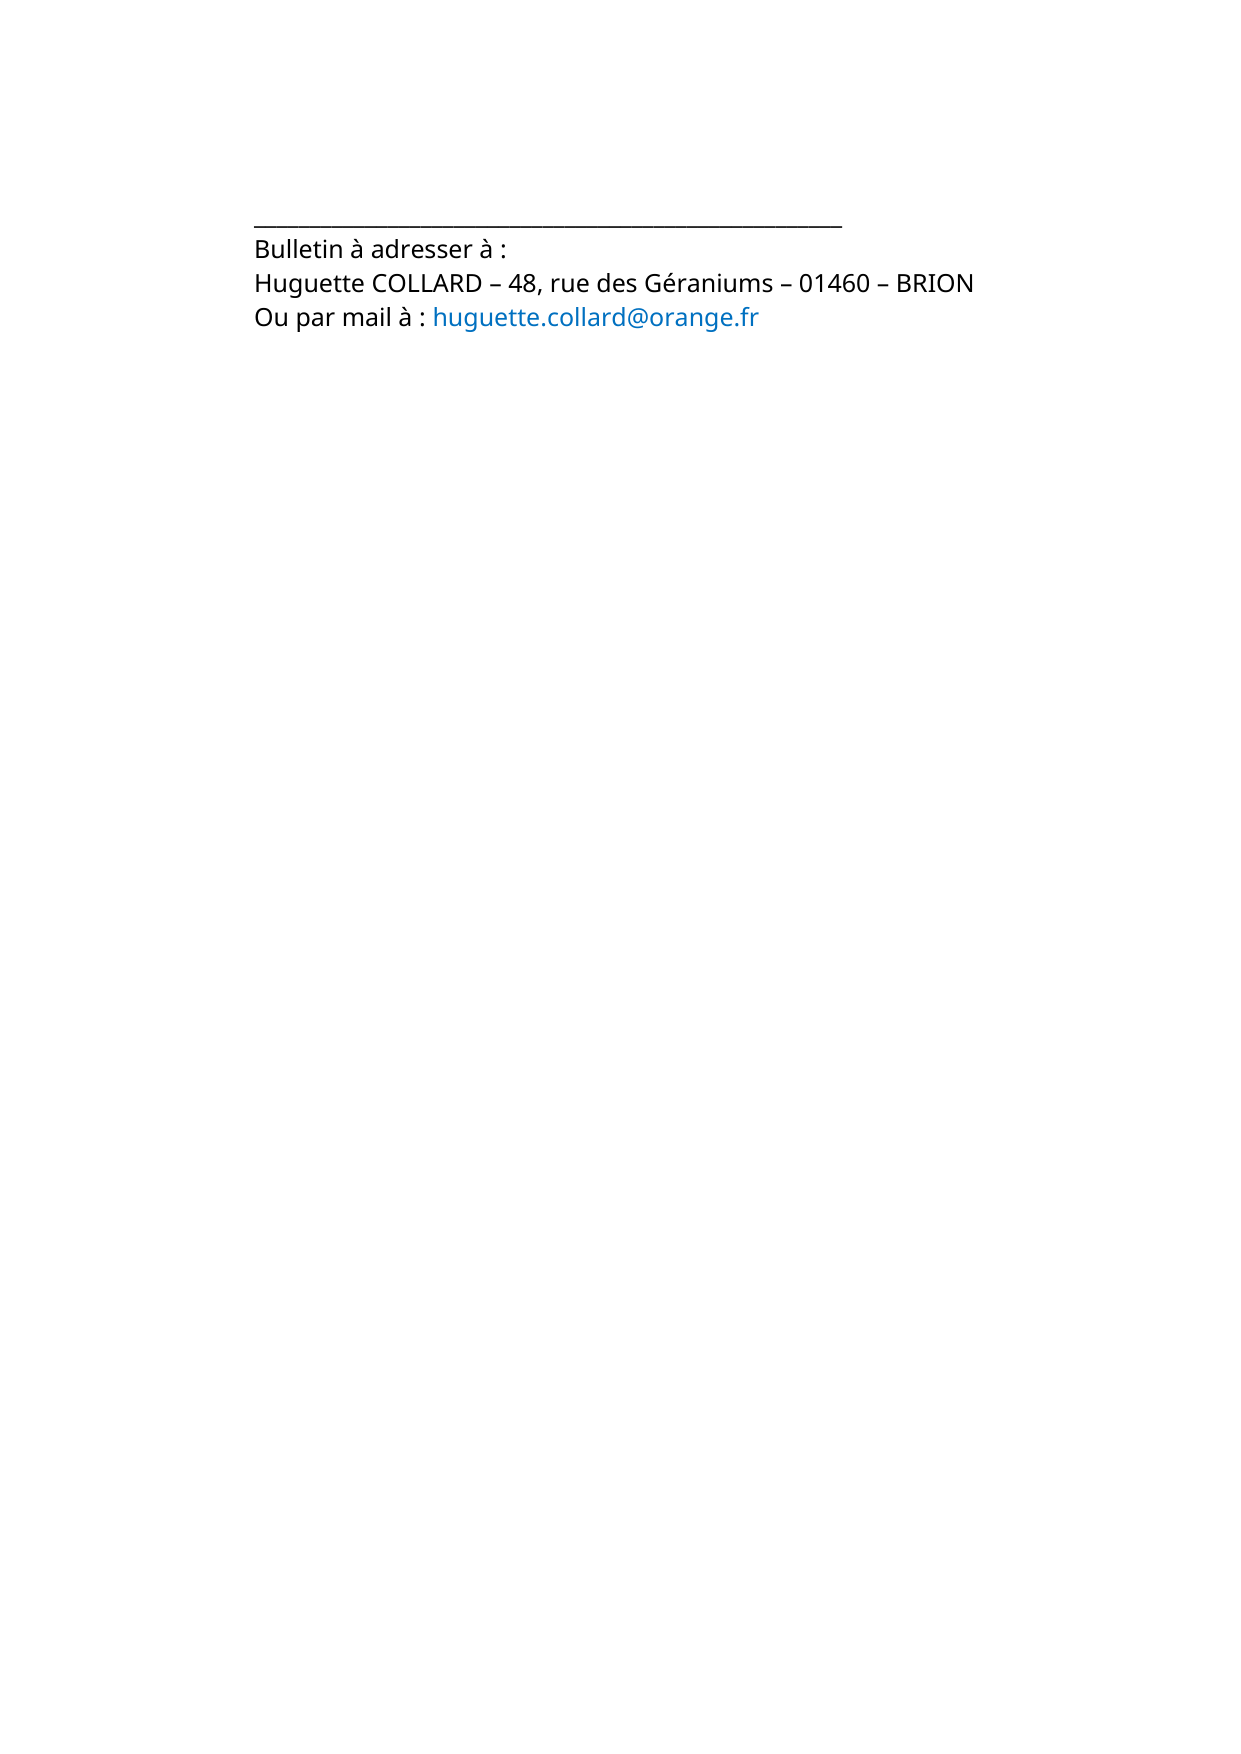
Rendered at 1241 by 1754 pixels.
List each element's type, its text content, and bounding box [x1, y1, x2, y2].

text Huguette COLLARD – 48, rue des Géraniums – 01460 – BRION [254, 265, 986, 299]
text Ou par mail à : huguette.collard@orange.fr [254, 299, 986, 333]
text _____________________________________________________ [254, 197, 986, 231]
text Bulletin à adresser à : [254, 231, 986, 265]
